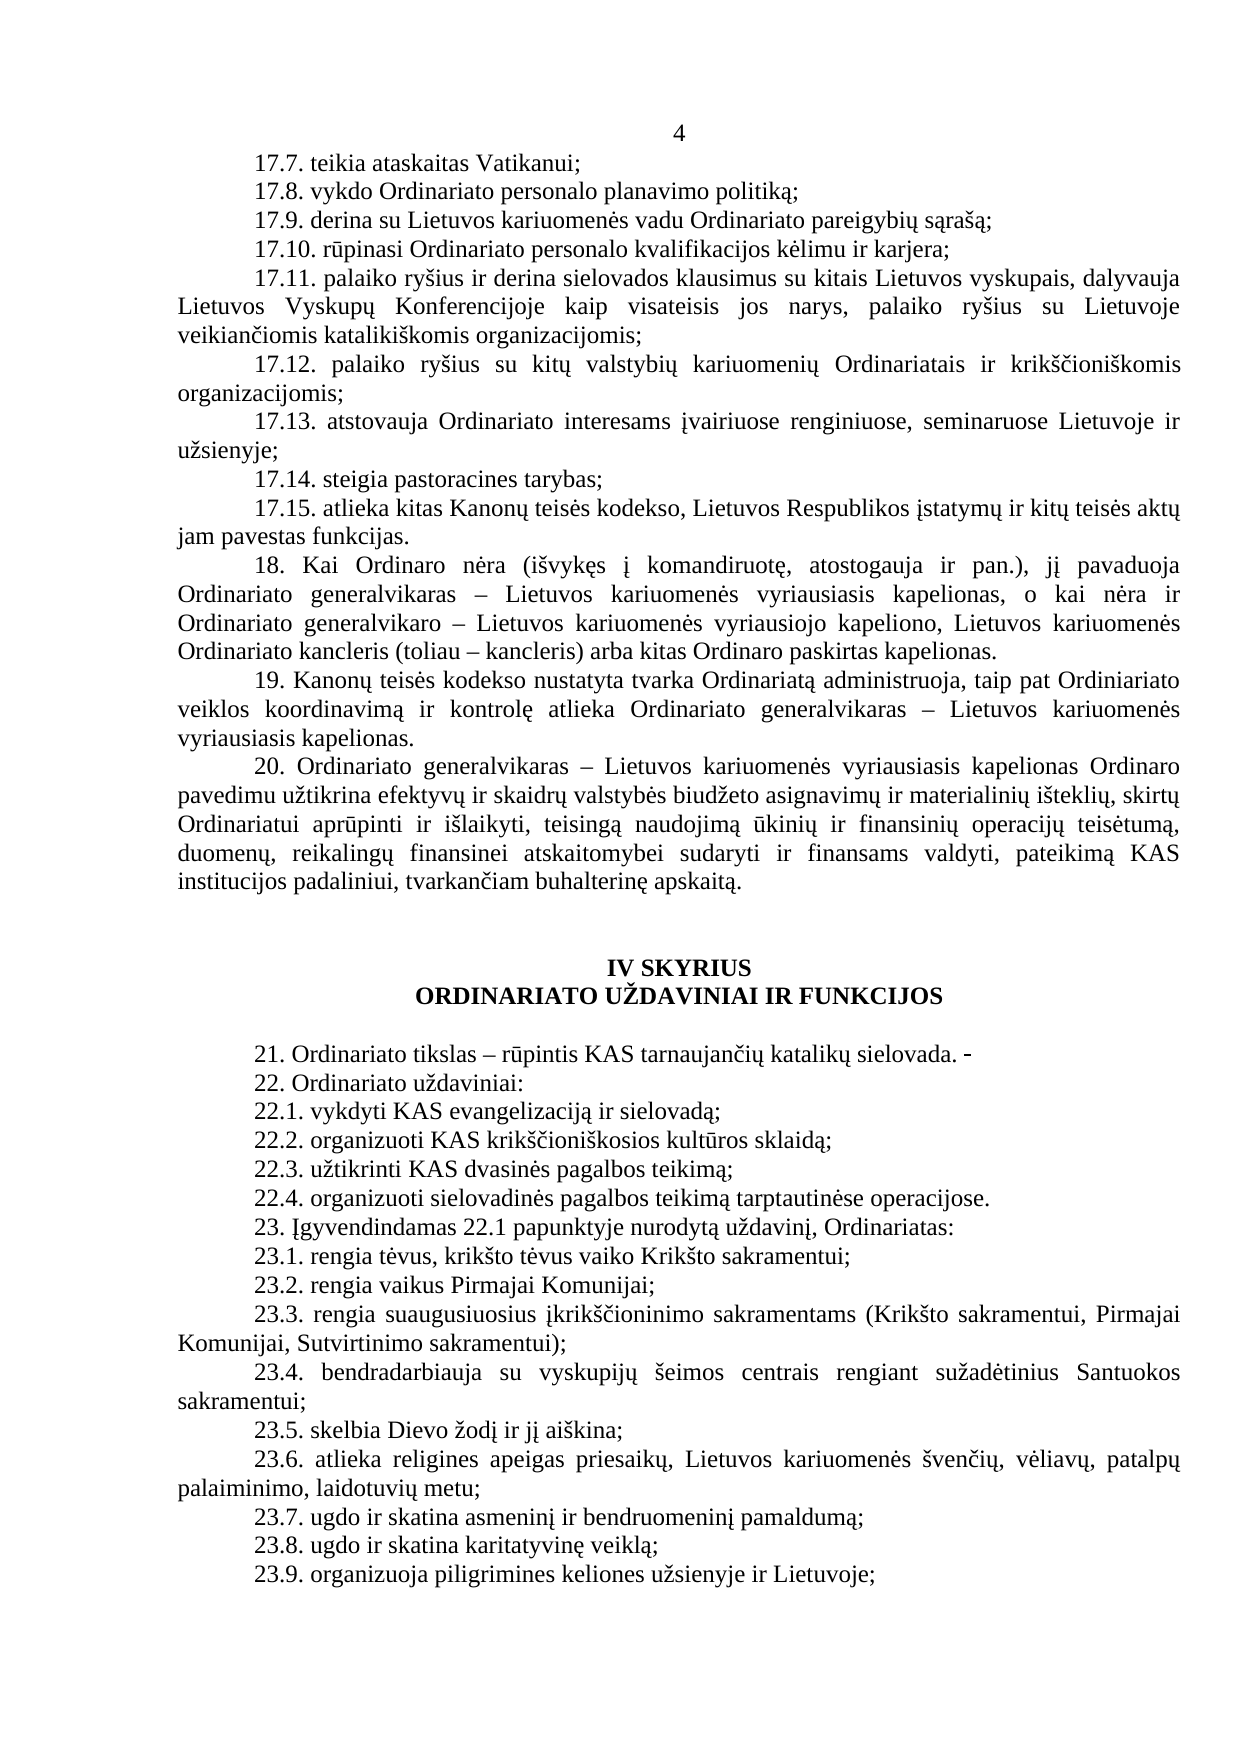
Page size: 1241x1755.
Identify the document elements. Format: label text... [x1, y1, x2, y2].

text 22. Ordinariato uždaviniai: [177, 1068, 1181, 1096]
text 23. Įgyvendindamas 22.1 papunktyje nurodytą uždavinį, Ordinariatas: [177, 1212, 1181, 1241]
text 23.8. ugdo ir skatina karitatyvinę veiklą; [177, 1531, 1181, 1560]
text 22.3. užtikrinti KAS dvasinės pagalbos teikimą; [177, 1154, 1181, 1183]
text 23.6. atlieka religines apeigas priesaikų, Lietuvos kariuomenės švenčių, vėliavų, patalpų palaiminimo, laidotuvių metu; [177, 1444, 1181, 1502]
text 17.9. derina su Lietuvos kariuomenės vadu Ordinariato pareigybių sąrašą; [177, 205, 1181, 234]
text 22.1. vykdyti KAS evangelizaciją ir sielovadą; [177, 1096, 1181, 1125]
text IV SKYRIUS [177, 953, 1181, 981]
text 22.4. organizuoti sielovadinės pagalbos teikimą tarptautinėse operacijose. [177, 1183, 1181, 1212]
text 23.9. organizuoja piligrimines keliones užsienyje ir Lietuvoje; [177, 1560, 1181, 1589]
text ORDINARIATO UŽDAVINIAI IR FUNKCIJOS [177, 981, 1181, 1010]
text 23.4. bendradarbiauja su vyskupijų šeimos centrais rengiant sužadėtinius Santuokos sakramentui; [177, 1357, 1181, 1415]
text 17.15. atlieka kitas Kanonų teisės kodekso, Lietuvos Respublikos įstatymų ir kitų teisės aktų jam pavestas funkcijas. [177, 493, 1181, 550]
text 17.11. palaiko ryšius ir derina sielovados klausimus su kitais Lietuvos vyskupais, dalyvauja Lietuvos Vyskupų Konferencijoje kaip visateisis jos narys, palaiko ryšius su Lietuvoje veikiančiomis katalikiškomis organizacijomis; [177, 263, 1181, 349]
text 18. Kai Ordinaro nėra (išvykęs į komandiruotę, atostogauja ir pan.), jį pavaduoja Ordinariato generalvikaras – Lietuvos kariuomenės vyriausiasis kapelionas, o kai nėra ir Ordinariato generalvikaro – Lietuvos kariuomenės vyriausiojo kapeliono, Lietuvos kariuomenės Ordinariato kancleris (toliau – kancleris) arba kitas Ordinaro paskirtas kapelionas. [177, 550, 1181, 665]
text 17.12. palaiko ryšius su kitų valstybių kariuomenių Ordinariatais ir krikščioniškomis organizacijomis; [177, 349, 1181, 406]
text 20. Ordinariato generalvikaras – Lietuvos kariuomenės vyriausiasis kapelionas Ordinaro pavedimu užtikrina efektyvų ir skaidrų valstybės biudžeto asignavimų ir materialinių išteklių, skirtų Ordinariatui aprūpinti ir išlaikyti, teisingą naudojimą ūkinių ir finansinių operacijų teisėtumą, duomenų, reikalingų finansinei atskaitomybei sudaryti ir finansams valdyti, pateikimą KAS institucijos padaliniui, tvarkančiam buhalterinę apskaitą. [177, 751, 1181, 895]
text 19. Kanonų teisės kodekso nustatyta tvarka Ordinariatą administruoja, taip pat Ordiniariato veiklos koordinavimą ir kontrolę atlieka Ordinariato generalvikaras – Lietuvos kariuomenės vyriausiasis kapelionas. [177, 665, 1181, 751]
text 17.8. vykdo Ordinariato personalo planavimo politiką; [177, 176, 1181, 205]
text 17.7. teikia ataskaitas Vatikanui; [177, 148, 1181, 176]
text 23.3. rengia suaugusiuosius įkrikščioninimo sakramentams (Krikšto sakramentui, Pirmajai Komunijai, Sutvirtinimo sakramentui); [177, 1299, 1181, 1357]
text 23.1. rengia tėvus, krikšto tėvus vaiko Krikšto sakramentui; [177, 1241, 1181, 1270]
text 17.10. rūpinasi Ordinariato personalo kvalifikacijos kėlimu ir karjera; [177, 234, 1181, 263]
text 22.2. organizuoti KAS krikščioniškosios kultūros sklaidą; [177, 1125, 1181, 1154]
text 23.2. rengia vaikus Pirmajai Komunijai; [177, 1270, 1181, 1299]
text 17.13. atstovauja Ordinariato interesams įvairiuose renginiuose, seminaruose Lietuvoje ir užsienyje; [177, 406, 1181, 464]
text 23.7. ugdo ir skatina asmeninį ir bendruomeninį pamaldumą; [177, 1502, 1181, 1531]
text 17.14. steigia pastoracines tarybas; [177, 464, 1181, 493]
text 21. Ordinariato tikslas – rūpintis KAS tarnaujančių katalikų sielovada. [177, 1039, 1181, 1068]
text 23.5. skelbia Dievo žodį ir jį aiškina; [177, 1415, 1181, 1444]
